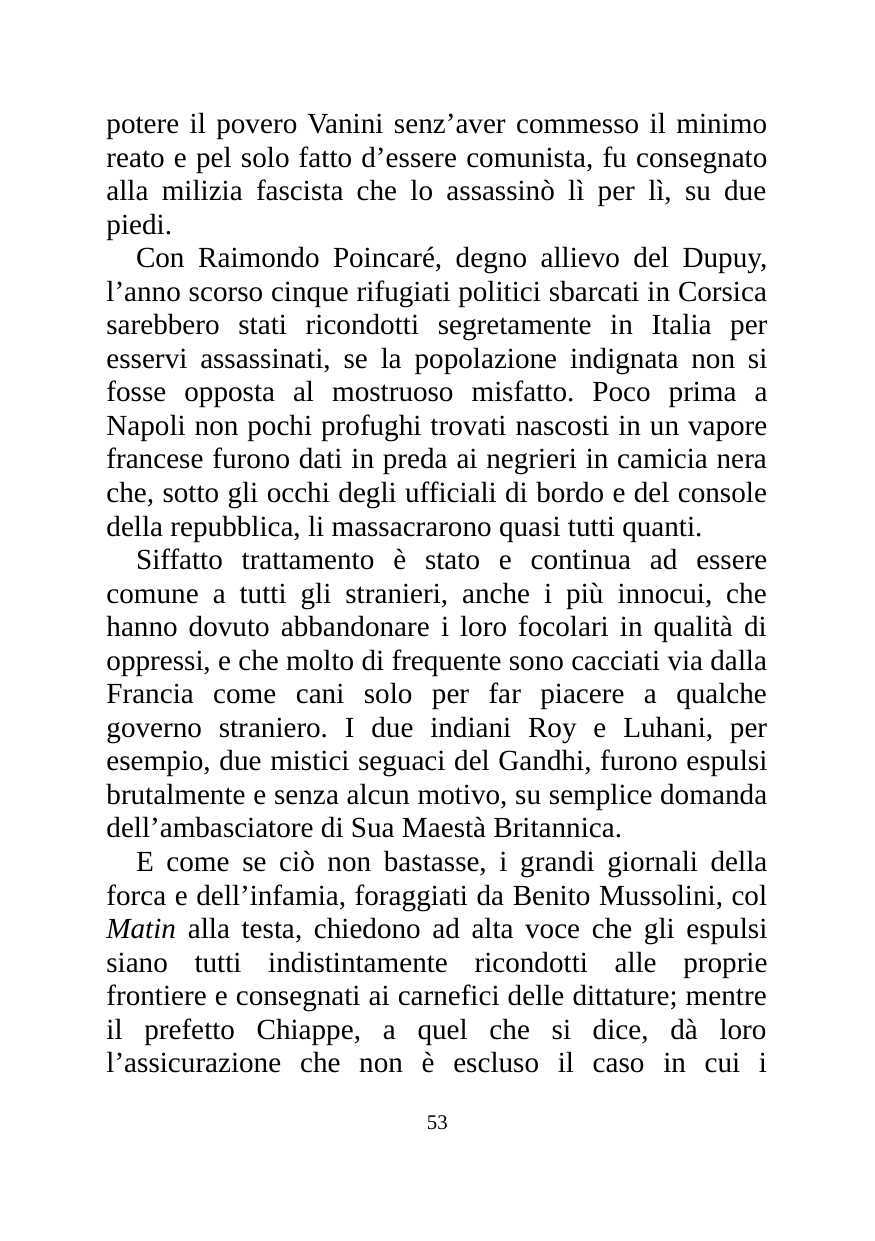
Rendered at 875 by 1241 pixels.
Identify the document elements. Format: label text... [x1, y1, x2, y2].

text E come se ciò non bastasse, i grandi giornali della forca e dell’infamia, foraggiati da Benito Mussolini, col Matin alla testa, chiedono ad alta voce che gli espulsi siano tutti indistintamente ricondotti alle proprie frontiere e consegnati ai carnefici delle dittature; mentre il prefetto Chiappe, a quel che si dice, dà loro l’assicurazione che non è escluso il caso in cui i [106, 844, 768, 1079]
text Siffatto trattamento è stato e continua ad essere comune a tutti gli stranieri, anche i più innocui, che hanno dovuto abbandonare i loro focolari in qualità di oppressi, e che molto di frequente sono cacciati via dalla Francia come cani solo per far piacere a qualche governo straniero. I due indiani Roy e Luhani, per esempio, due mistici seguaci del Gandhi, furono espulsi brutalmente e senza alcun motivo, su semplice domanda dell’ambasciatore di Sua Maestà Britannica. [106, 542, 768, 844]
text potere il povero Vanini senz’aver commesso il minimo reato e pel solo fatto d’essere comunista, fu consegnato alla milizia fascista che lo assassinò lì per lì, su due piedi. [106, 106, 768, 240]
text Con Raimondo Poincaré, degno allievo del Dupuy, l’anno scorso cinque rifugiati politici sbarcati in Corsica sarebbero stati ricondotti segretamente in Italia per esservi assassinati, se la popolazione indignata non si fosse opposta al mostruoso misfatto. Poco prima a Napoli non pochi profughi trovati nascosti in un vapore francese furono dati in preda ai negrieri in camicia nera che, sotto gli occhi degli ufficiali di bordo e del console della repubblica, li massacrarono quasi tutti quanti. [106, 240, 768, 542]
